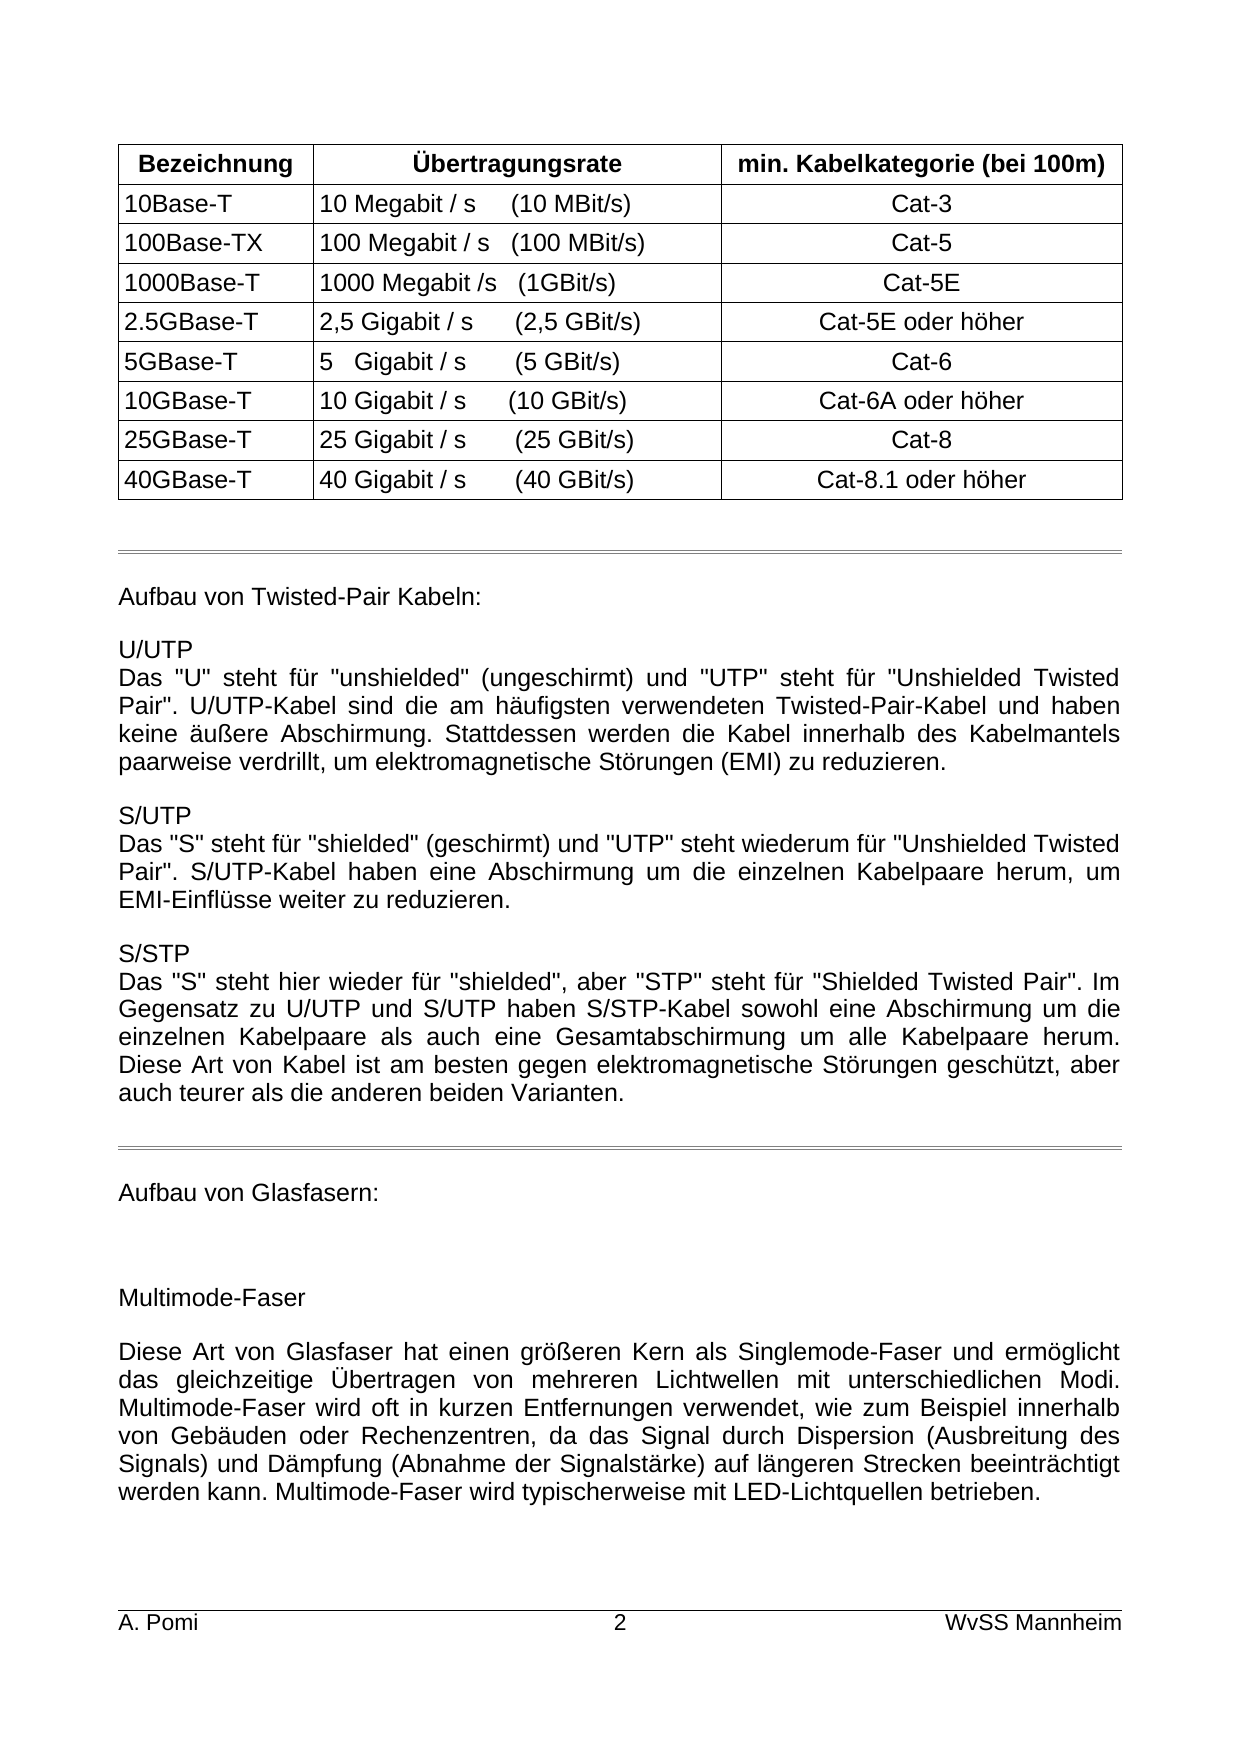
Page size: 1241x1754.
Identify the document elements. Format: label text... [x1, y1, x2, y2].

table_cell Cat-6 [722, 342, 1122, 381]
table_cell 2,5 Gigabit / s (2,5 GBit/s) [314, 303, 721, 341]
table_cell 100 Megabit / s (100 MBit/s) [314, 224, 721, 262]
text Multimode-Faser [118, 1284, 1122, 1312]
text S/UTP [118, 802, 1122, 830]
table_cell 10Base-T [119, 185, 313, 223]
table_cell 10 Megabit / s (10 MBit/s) [314, 185, 721, 223]
text Das "U" steht für "unshielded" (ungeschirmt) und "UTP" steht für "Unshielded Twisted Pair". U/UTP-Kabel sind die am häufigsten verwendeten Twisted-Pair-Kabel und haben keine äußere Abschirmung. Stattdessen werden die Kabel innerhalb des Kabelmantels paarweise verdrillt, um elektromagnetische Störungen (EMI) zu reduzieren. [118, 664, 1122, 776]
table_cell 1000Base-T [119, 264, 313, 302]
text Aufbau von Twisted-Pair Kabeln: [118, 582, 1122, 610]
table_cell Cat-8.1 oder höher [722, 461, 1122, 499]
table_cell 1000 Megabit /s (1GBit/s) [314, 264, 721, 302]
table_header min. Kabelkategorie (bei 100m) [722, 145, 1122, 183]
table_cell 40GBase-T [119, 461, 313, 499]
table_cell 25GBase-T [119, 421, 313, 460]
table_cell Cat-5E oder höher [722, 303, 1122, 341]
text Diese Art von Glasfaser hat einen größeren Kern als Singlemode-Faser und ermöglicht das gleichzeitige Übertragen von mehreren Lichtwellen mit unterschiedlichen Modi. Multimode-Faser wird oft in kurzen Entfernungen verwendet, wie zum Beispiel innerhalb von Gebäuden oder Rechenzentren, da das Signal durch Dispersion (Ausbreitung des Signals) und Dämpfung (Abnahme der Signalstärke) auf längeren Strecken beeinträchtigt werden kann. Multimode-Faser wird typischerweise mit LED-Lichtquellen betrieben. [118, 1338, 1122, 1506]
table_cell Cat-5 [722, 224, 1122, 262]
table_cell Cat-3 [722, 185, 1122, 223]
table_cell 10 Gigabit / s (10 GBit/s) [314, 382, 721, 420]
text Das "S" steht hier wieder für "shielded", aber "STP" steht für "Shielded Twisted Pair". Im Gegensatz zu U/UTP und S/UTP haben S/STP-Kabel sowohl eine Abschirmung um die einzelnen Kabelpaare als auch eine Gesamtabschirmung um alle Kabelpaare herum. Diese Art von Kabel ist am besten gegen elektromagnetische Störungen geschützt, aber auch teurer als die anderen beiden Varianten. [118, 967, 1122, 1107]
table_cell Cat-8 [722, 421, 1122, 460]
table_cell 40 Gigabit / s (40 GBit/s) [314, 461, 721, 499]
table_cell Cat-5E [722, 264, 1122, 302]
text Aufbau von Glasfasern: [118, 1178, 1122, 1206]
table_cell Cat-6A oder höher [722, 382, 1122, 420]
table_cell 5 Gigabit / s (5 GBit/s) [314, 342, 721, 381]
table_cell 5GBase-T [119, 342, 313, 381]
text U/UTP [118, 636, 1122, 664]
text Das "S" steht für "shielded" (geschirmt) und "UTP" steht wiederum für "Unshielded Twisted Pair". S/UTP-Kabel haben eine Abschirmung um die einzelnen Kabelpaare herum, um EMI-Einflüsse weiter zu reduzieren. [118, 830, 1122, 913]
table_cell 100Base-TX [119, 224, 313, 262]
table_header Übertragungsrate [314, 145, 721, 183]
table_cell 10GBase-T [119, 382, 313, 420]
table_header Bezeichnung [119, 145, 313, 183]
table_cell 25 Gigabit / s (25 GBit/s) [314, 421, 721, 460]
table_cell 2.5GBase-T [119, 303, 313, 341]
text S/STP [118, 939, 1122, 967]
